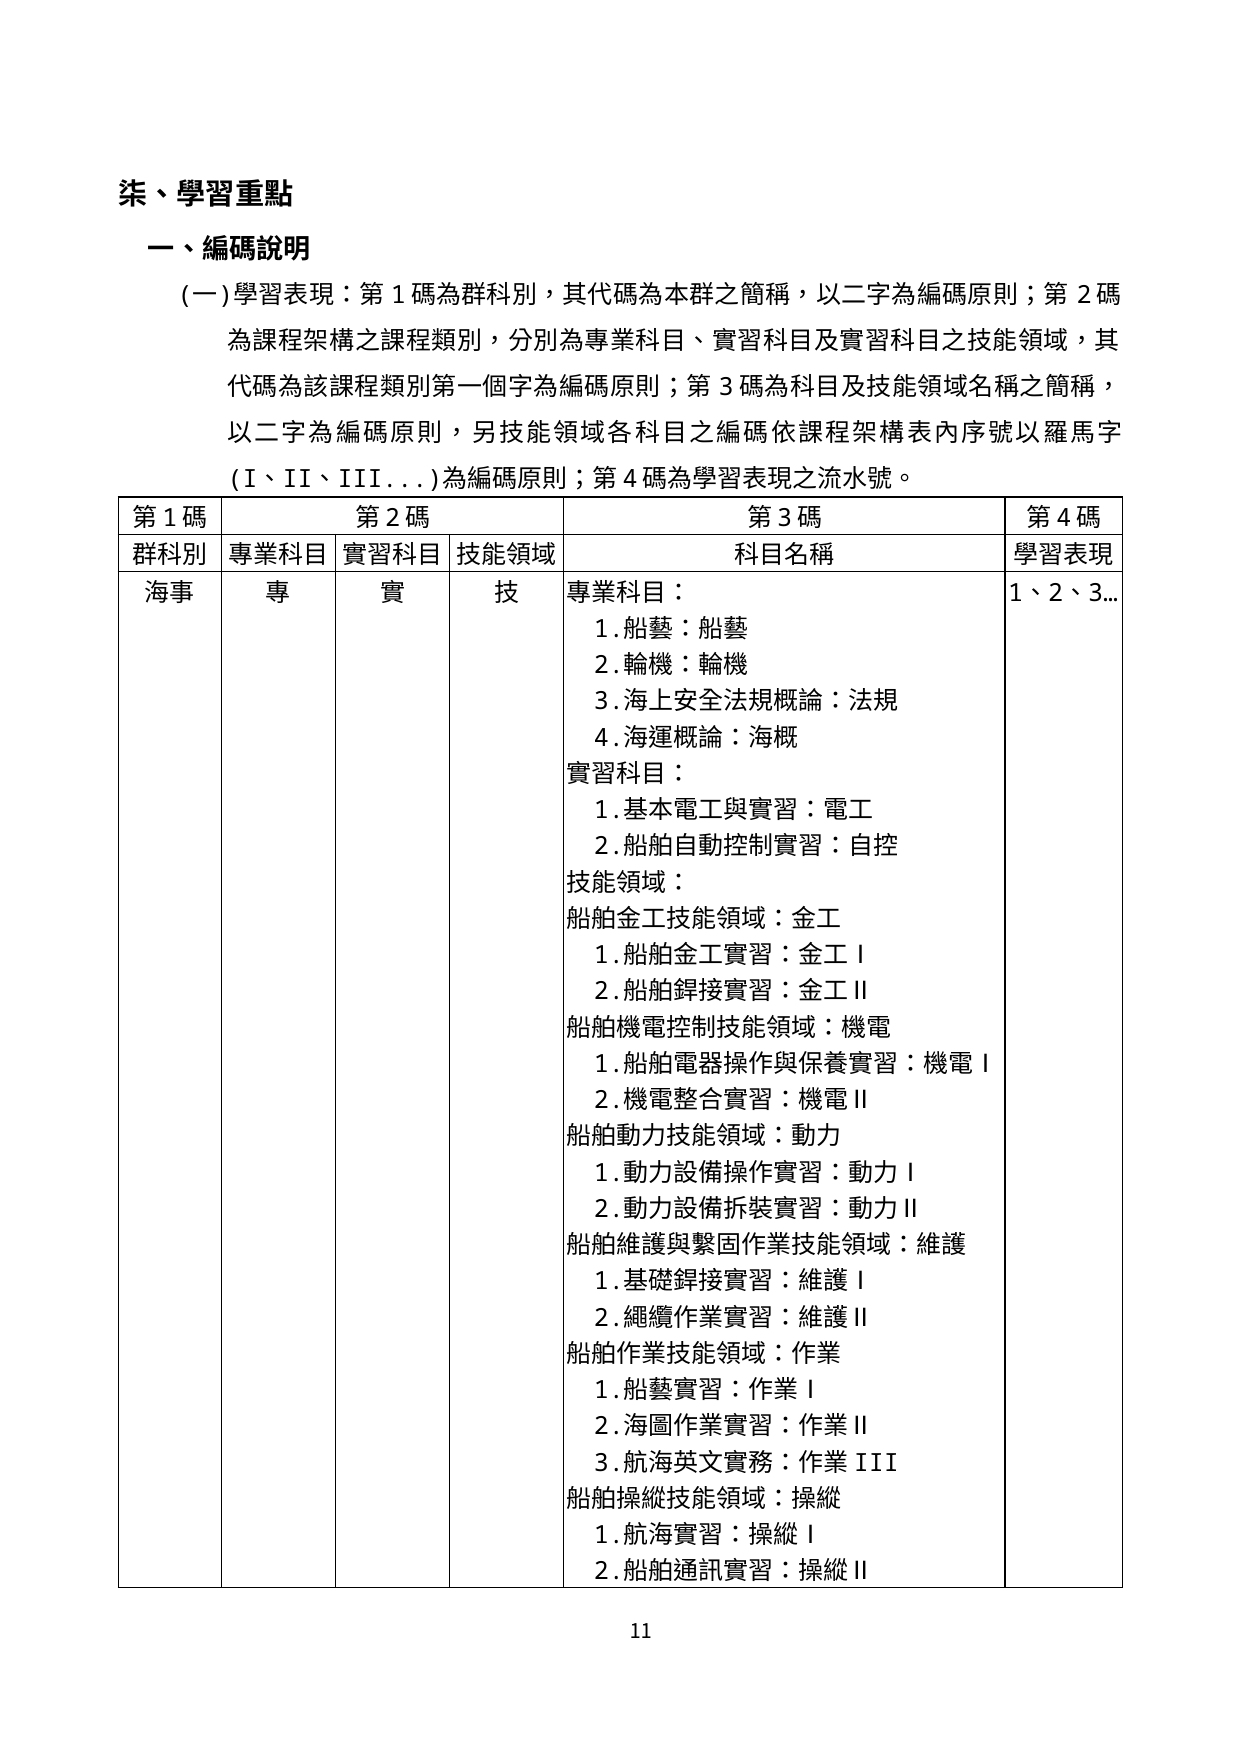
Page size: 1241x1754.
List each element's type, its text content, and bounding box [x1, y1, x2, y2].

text 柒、學習重點 [118, 168, 1122, 214]
text (一)學習表現：第1碼為群科別，其代碼為本群之簡稱，以二字為編碼原則；第2碼為課程架構之課程類別，分別為專業科目、實習科目及實習科目之技能領域，其代碼為該課程類別第一個字為編碼原則；第3碼為科目及技能領域名稱之簡稱，以二字為編碼原則，另技能領域各科目之編碼依課程架構表內序號以羅馬字(I、II、III...)為編碼原則；第4碼為學習表現之流水號。 [177, 267, 1122, 496]
table_cell 實習科目 [336, 535, 449, 571]
table_cell 科目名稱 [564, 535, 1004, 571]
table_cell 技能領域 [450, 535, 563, 571]
table_cell 專業科目 [222, 535, 335, 571]
table_cell 專業科目： 1.船藝：船藝 2.輪機：輪機 3.海上安全法規概論：法規 4.海運概論：海概 實習科目： 1.基本電工與實習：電工 2.船舶自動控制實習：自控 技能領域： 船舶金工技能領域：金工 1.船舶金工實習：金工Ⅰ 2.船舶銲接實習：金工Ⅱ 船舶機電控制技能領域：機電 1.船舶電器操作與保養實習：機電Ⅰ 2.機電整合實習：機電Ⅱ 船舶動力技能領域：動力 1.動力設備操作實習：動力Ⅰ 2.動力設備拆裝實習：動力Ⅱ 船舶維護與繫固作業技能領域：維護 1.基礎銲接實習：維護Ⅰ 2.繩纜作業實習：維護Ⅱ 船舶作業技能領域：作業 1.船藝實習：作業Ⅰ 2.海圖作業實習：作業Ⅱ 3.航海英文實務：作業III 船舶操縱技能領域：操縱 1.航海實習：操縱Ⅰ 2.船舶通訊實習：操縱Ⅱ [564, 572, 1004, 1587]
table_header 第4碼 [1006, 498, 1122, 534]
table_header 第1碼 [119, 498, 221, 534]
table_cell 群科別 [119, 535, 221, 571]
table_cell 1、2、3… [1006, 572, 1122, 1587]
table_header 第2碼 [222, 498, 563, 534]
table_cell 專 [222, 572, 335, 1587]
text 一、編碼說明 [148, 221, 1122, 267]
table_cell 技 [450, 572, 563, 1587]
table_cell 學習表現 [1006, 535, 1122, 571]
table_header 第3碼 [564, 498, 1004, 534]
table_cell 海事 [119, 572, 221, 1587]
table_cell 實 [336, 572, 449, 1587]
